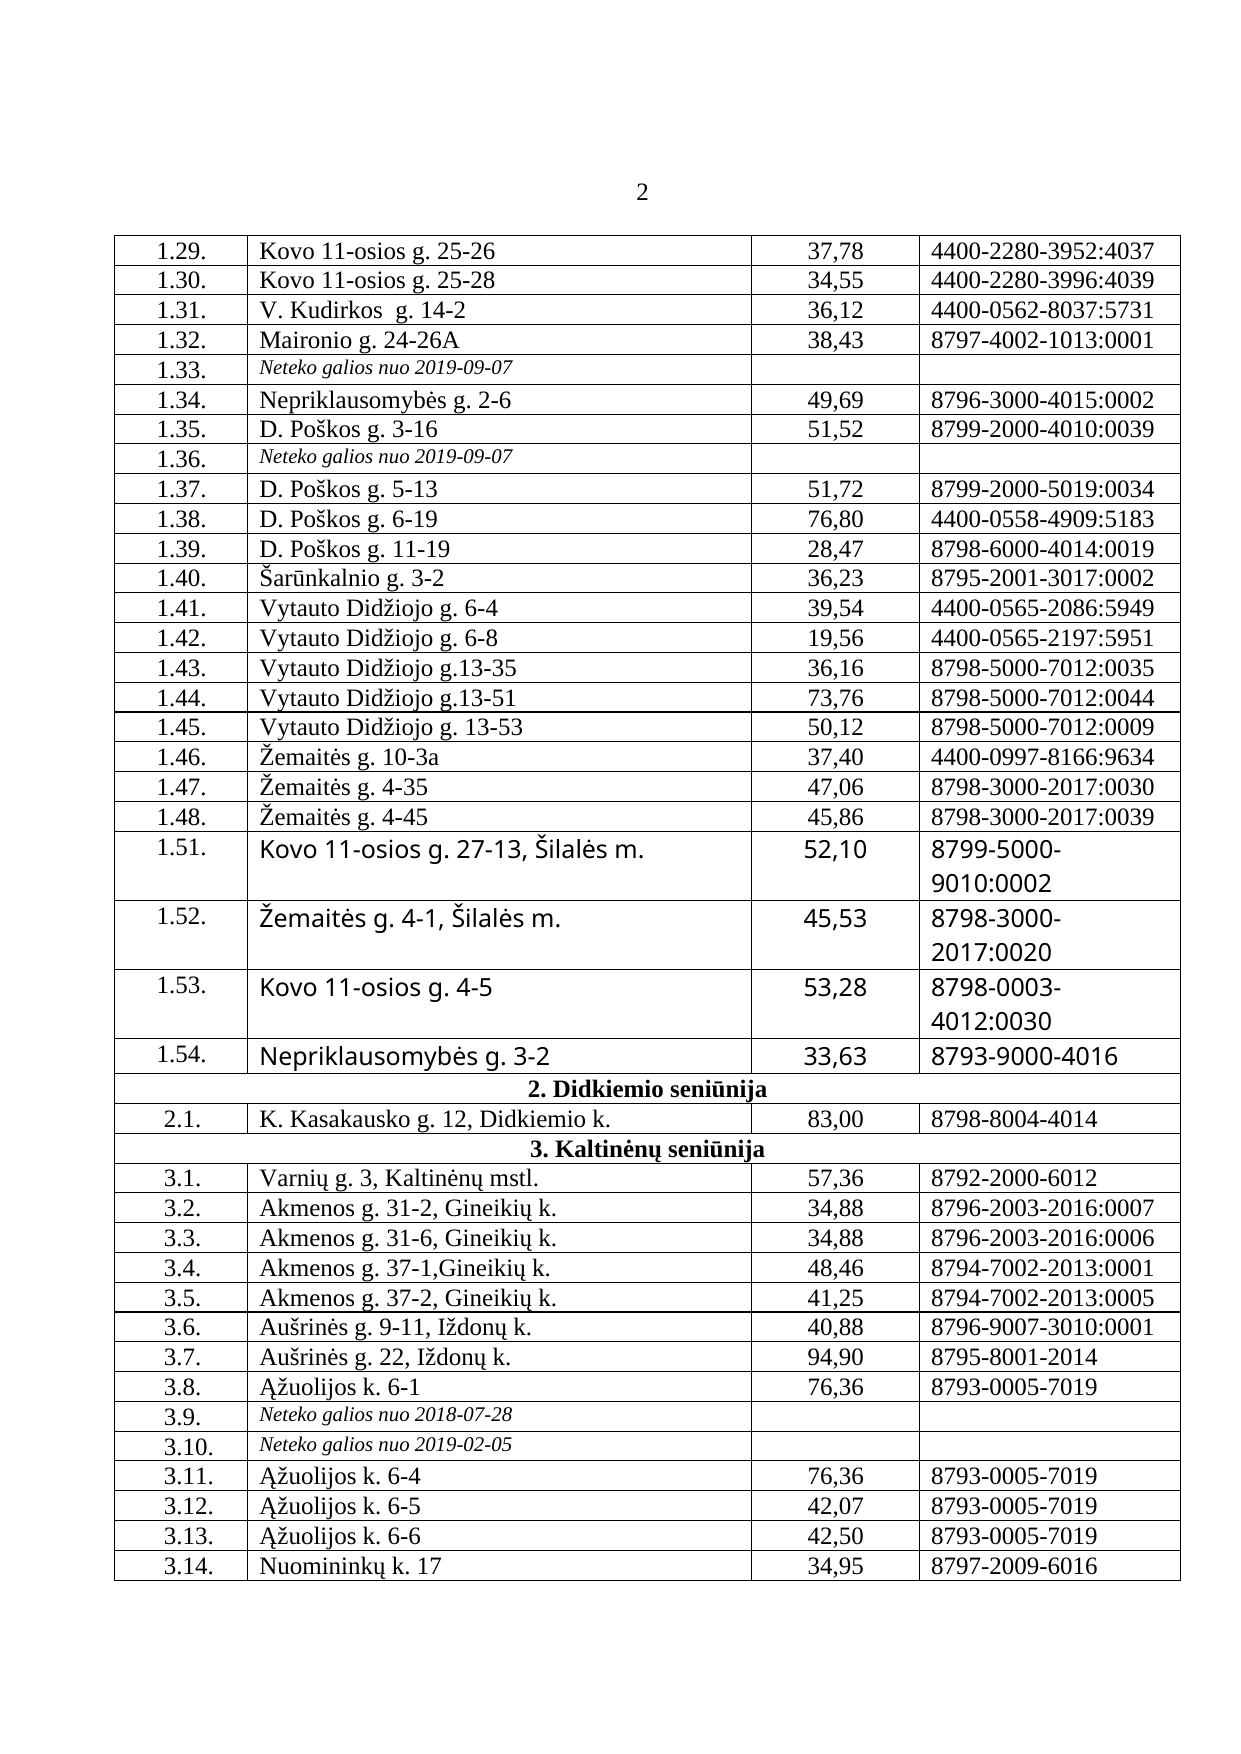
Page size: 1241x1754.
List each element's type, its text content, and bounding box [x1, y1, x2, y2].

table_cell Ąžuolijos k. 6-6 [248, 1521, 751, 1550]
table_cell 8796-9007-3010:0001 [920, 1313, 1180, 1341]
table_cell 4400-0997-8166:9634 [920, 742, 1180, 771]
table_cell 34,88 [752, 1193, 919, 1222]
table_cell 3.5. [115, 1283, 247, 1311]
table_cell 1.48. [115, 802, 247, 831]
table_cell 37,40 [752, 742, 919, 771]
table_cell 3.2. [115, 1193, 247, 1222]
table_cell 4400-2280-3996:4039 [920, 266, 1180, 294]
table_cell 8792-2000-6012 [920, 1164, 1180, 1192]
table_cell 1.38. [115, 504, 247, 533]
table_cell 1.31. [115, 295, 247, 324]
table_cell 4400-2280-3952:4037 [920, 236, 1180, 264]
table_cell 1.51. [115, 832, 247, 900]
table_cell [920, 1432, 1180, 1460]
table_cell 1.43. [115, 653, 247, 682]
table_cell 57,36 [752, 1164, 919, 1192]
table_cell Akmenos g. 37-2, Gineikių k. [248, 1283, 751, 1311]
table_cell Žemaitės g. 4-35 [248, 772, 751, 801]
table_cell 42,07 [752, 1491, 919, 1520]
table_cell Nepriklausomybės g. 3-2 [248, 1039, 751, 1073]
table_cell Nuomininkų k. 17 [248, 1551, 751, 1579]
table_cell 8795-2001-3017:0002 [920, 564, 1180, 592]
table_cell 1.47. [115, 772, 247, 801]
table_cell 1.35. [115, 415, 247, 443]
table_cell [920, 355, 1180, 384]
table_cell Vytauto Didžiojo g. 6-8 [248, 623, 751, 652]
table_cell 1.29. [115, 236, 247, 264]
table_cell 36,12 [752, 295, 919, 324]
table_cell 8793-0005-7019 [920, 1521, 1180, 1550]
table_cell 8795-8001-2014 [920, 1342, 1180, 1371]
table_cell 1.45. [115, 713, 247, 741]
table_cell 37,78 [752, 236, 919, 264]
table_cell 3.1. [115, 1164, 247, 1192]
table_cell 76,80 [752, 504, 919, 533]
table_cell 3.12. [115, 1491, 247, 1520]
table_cell 8798-5000-7012:0044 [920, 683, 1180, 711]
table_cell 76,36 [752, 1461, 919, 1490]
table_cell 4400-0558-4909:5183 [920, 504, 1180, 533]
table_cell 28,47 [752, 534, 919, 562]
table_cell 1.44. [115, 683, 247, 711]
table_cell Ąžuolijos k. 6-5 [248, 1491, 751, 1520]
table_cell Kovo 11-osios g. 25-26 [248, 236, 751, 264]
table_cell 34,55 [752, 266, 919, 294]
table_cell 1.40. [115, 564, 247, 592]
table_cell 1.42. [115, 623, 247, 652]
table_cell Vytauto Didžiojo g.13-35 [248, 653, 751, 682]
table_cell D. Poškos g. 11-19 [248, 534, 751, 562]
table_cell 8798-0003-4012:0030 [920, 970, 1180, 1038]
table_cell K. Kasakausko g. 12, Didkiemio k. [248, 1104, 751, 1133]
table_cell 45,86 [752, 802, 919, 831]
table_cell 8793-0005-7019 [920, 1491, 1180, 1520]
table_cell Aušrinės g. 22, Iždonų k. [248, 1342, 751, 1371]
table_cell 1.30. [115, 266, 247, 294]
table_cell 4400-0565-2086:5949 [920, 593, 1180, 622]
table_cell 45,53 [752, 901, 919, 969]
table_cell 8793-0005-7019 [920, 1461, 1180, 1490]
table_cell Akmenos g. 31-2, Gineikių k. [248, 1193, 751, 1222]
table_cell Kovo 11-osios g. 25-28 [248, 266, 751, 294]
table_cell Žemaitės g. 10-3a [248, 742, 751, 771]
table_cell 1.33. [115, 355, 247, 384]
table_cell Vytauto Didžiojo g. 13-53 [248, 713, 751, 741]
table_cell 19,56 [752, 623, 919, 652]
table_cell Ąžuolijos k. 6-1 [248, 1372, 751, 1401]
table_cell 51,52 [752, 415, 919, 443]
table_cell Šarūnkalnio g. 3-2 [248, 564, 751, 592]
table_cell 3.9. [115, 1402, 247, 1431]
table_cell 8793-0005-7019 [920, 1372, 1180, 1401]
table_cell 4400-0562-8037:5731 [920, 295, 1180, 324]
table_cell 33,63 [752, 1039, 919, 1073]
table_cell D. Poškos g. 3-16 [248, 415, 751, 443]
table_cell 36,16 [752, 653, 919, 682]
table_cell 4400-0565-2197:5951 [920, 623, 1180, 652]
table_cell 8794-7002-2013:0005 [920, 1283, 1180, 1311]
table_cell 3.3. [115, 1223, 247, 1252]
table_cell 8797-2009-6016 [920, 1551, 1180, 1579]
table_cell 8798-5000-7012:0009 [920, 713, 1180, 741]
table_cell Kovo 11-osios g. 27-13, Šilalės m. [248, 832, 751, 900]
table_cell D. Poškos g. 5-13 [248, 474, 751, 503]
table_cell 1.52. [115, 901, 247, 969]
table_cell Vytauto Didžiojo g.13-51 [248, 683, 751, 711]
table_cell 34,88 [752, 1223, 919, 1252]
table_cell 2.1. [115, 1104, 247, 1133]
table_cell Nepriklausomybės g. 2-6 [248, 385, 751, 413]
table_cell 1.46. [115, 742, 247, 771]
table_cell 34,95 [752, 1551, 919, 1579]
table_cell Akmenos g. 37-1,Gineikių k. [248, 1253, 751, 1282]
table_cell 39,54 [752, 593, 919, 622]
table_cell 8798-3000-2017:0020 [920, 901, 1180, 969]
table_cell Vytauto Didžiojo g. 6-4 [248, 593, 751, 622]
table_cell 1.34. [115, 385, 247, 413]
table_cell 94,90 [752, 1342, 919, 1371]
table_cell Žemaitės g. 4-45 [248, 802, 751, 831]
table_cell 41,25 [752, 1283, 919, 1311]
table_cell 53,28 [752, 970, 919, 1038]
table_cell 3.11. [115, 1461, 247, 1490]
table_cell 8797-4002-1013:0001 [920, 325, 1180, 354]
table_cell 76,36 [752, 1372, 919, 1401]
table_cell 3. Kaltinėnų seniūnija [115, 1134, 1180, 1162]
table_cell 38,43 [752, 325, 919, 354]
table_cell [920, 444, 1180, 473]
table_cell 3.6. [115, 1313, 247, 1341]
table_cell 8799-5000-9010:0002 [920, 832, 1180, 900]
table_cell [920, 1402, 1180, 1431]
table_cell D. Poškos g. 6-19 [248, 504, 751, 533]
table_cell 8798-5000-7012:0035 [920, 653, 1180, 682]
table_cell [752, 1432, 919, 1460]
table_cell 47,06 [752, 772, 919, 801]
table_cell 3.7. [115, 1342, 247, 1371]
table_cell 3.10. [115, 1432, 247, 1460]
table_cell Žemaitės g. 4-1, Šilalės m. [248, 901, 751, 969]
table_cell 83,00 [752, 1104, 919, 1133]
table_cell V. Kudirkos g. 14-2 [248, 295, 751, 324]
table_cell 8798-6000-4014:0019 [920, 534, 1180, 562]
table_cell Aušrinės g. 9-11, Iždonų k. [248, 1313, 751, 1341]
table_cell 1.36. [115, 444, 247, 473]
table_cell 3.4. [115, 1253, 247, 1282]
table_cell 1.53. [115, 970, 247, 1038]
table_cell [752, 444, 919, 473]
table_cell 8796-2003-2016:0007 [920, 1193, 1180, 1222]
table_cell 1.41. [115, 593, 247, 622]
table_cell 73,76 [752, 683, 919, 711]
table_cell 1.32. [115, 325, 247, 354]
table_cell 1.37. [115, 474, 247, 503]
table_cell 42,50 [752, 1521, 919, 1550]
table_cell Neteko galios nuo 2019-09-07 [248, 355, 751, 384]
table_cell 51,72 [752, 474, 919, 503]
table_cell 8796-2003-2016:0006 [920, 1223, 1180, 1252]
table_cell 8798-8004-4014 [920, 1104, 1180, 1133]
table_cell Neteko galios nuo 2019-02-05 [248, 1432, 751, 1460]
table_cell [752, 1402, 919, 1431]
table_cell Neteko galios nuo 2019-09-07 [248, 444, 751, 473]
table_cell Varnių g. 3, Kaltinėnų mstl. [248, 1164, 751, 1192]
table_cell 8799-2000-5019:0034 [920, 474, 1180, 503]
table_cell 50,12 [752, 713, 919, 741]
table_cell 40,88 [752, 1313, 919, 1341]
table_cell Maironio g. 24-26A [248, 325, 751, 354]
table_cell 8798-3000-2017:0030 [920, 772, 1180, 801]
table_cell 3.13. [115, 1521, 247, 1550]
table_cell 1.54. [115, 1039, 247, 1073]
table_cell 3.8. [115, 1372, 247, 1401]
table_cell 3.14. [115, 1551, 247, 1579]
table_cell Neteko galios nuo 2018-07-28 [248, 1402, 751, 1431]
table_cell 1.39. [115, 534, 247, 562]
table_cell 49,69 [752, 385, 919, 413]
table_cell 8796-3000-4015:0002 [920, 385, 1180, 413]
table_cell 2. Didkiemio seniūnija [115, 1074, 1180, 1103]
table_cell 48,46 [752, 1253, 919, 1282]
table_cell 8794-7002-2013:0001 [920, 1253, 1180, 1282]
table_cell Akmenos g. 31-6, Gineikių k. [248, 1223, 751, 1252]
table_cell 52,10 [752, 832, 919, 900]
table_cell Kovo 11-osios g. 4-5 [248, 970, 751, 1038]
table_cell Ąžuolijos k. 6-4 [248, 1461, 751, 1490]
table_cell [752, 355, 919, 384]
table_cell 8799-2000-4010:0039 [920, 415, 1180, 443]
table_cell 8793-9000-4016 [920, 1039, 1180, 1073]
table_cell 36,23 [752, 564, 919, 592]
table_cell 8798-3000-2017:0039 [920, 802, 1180, 831]
